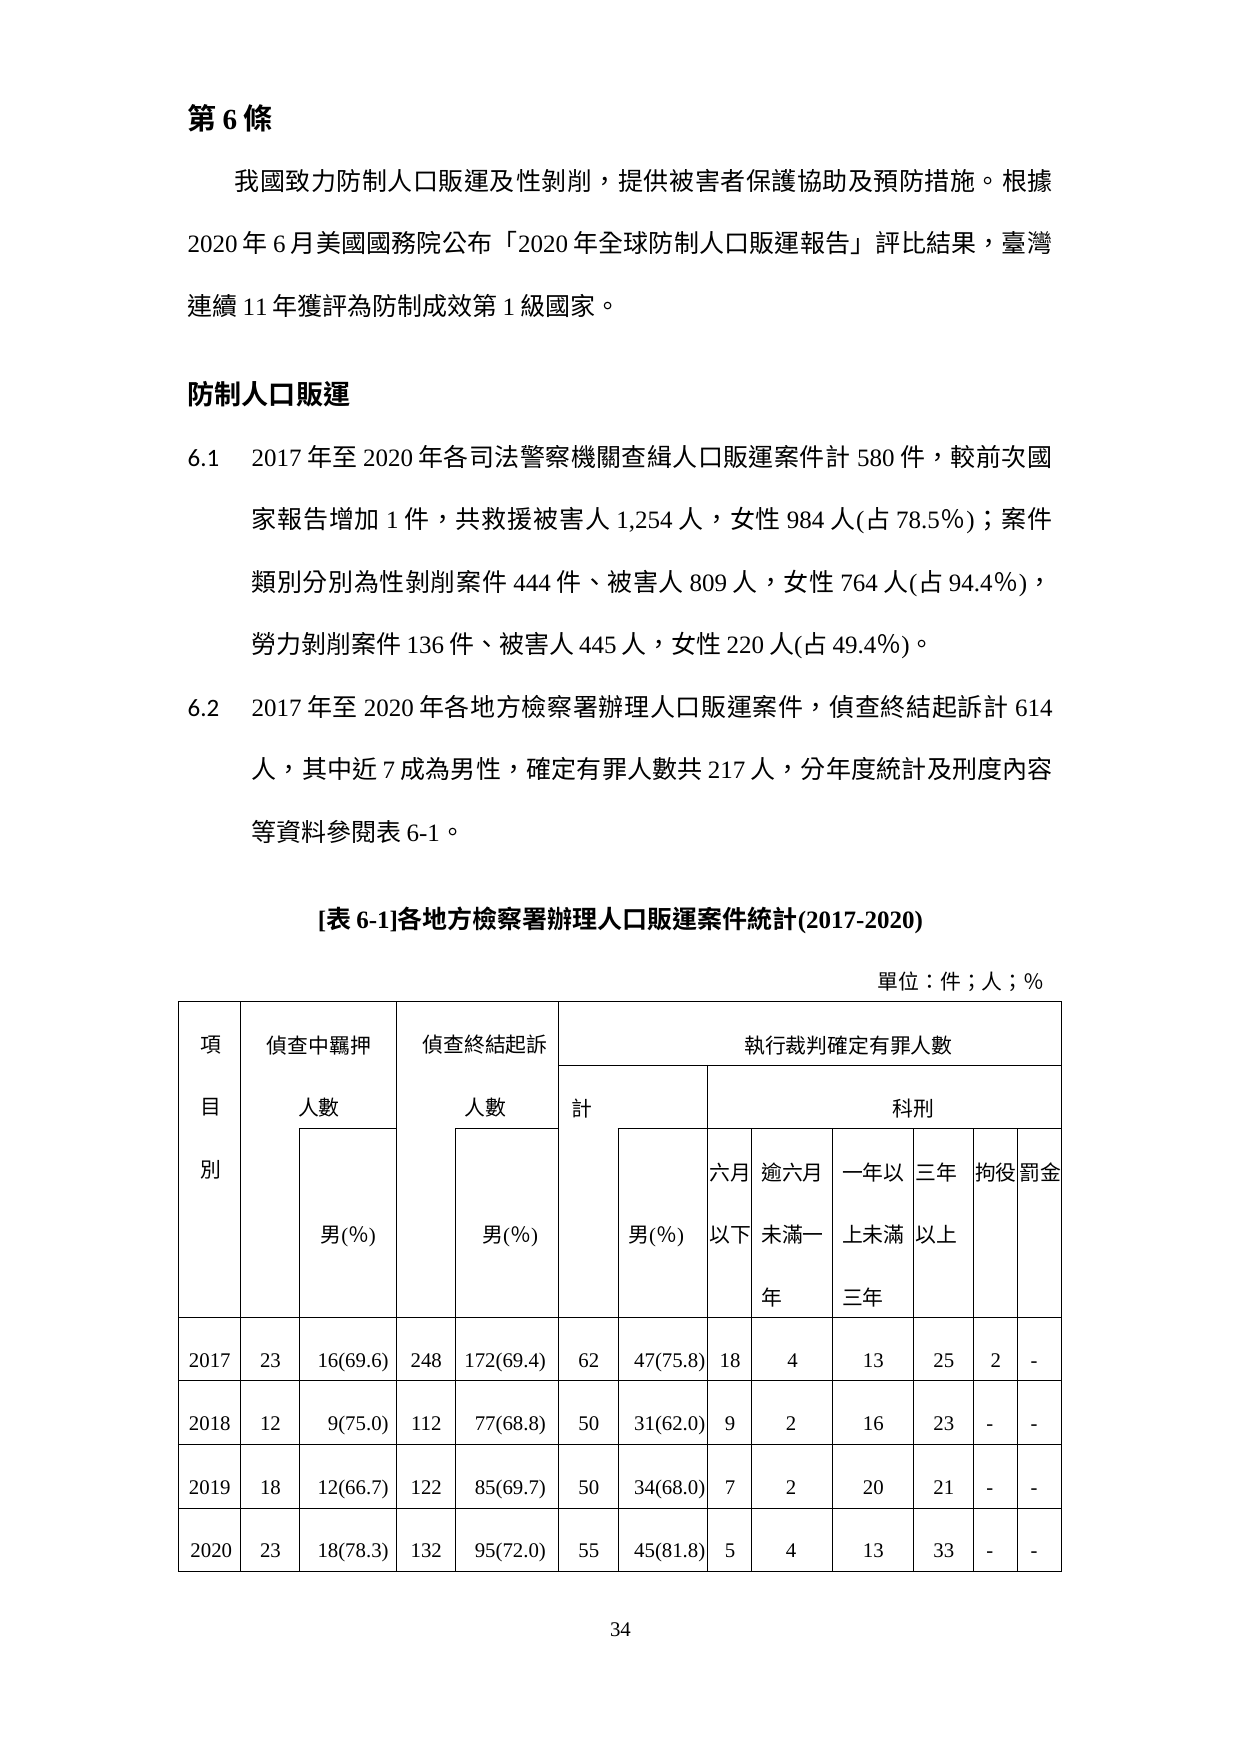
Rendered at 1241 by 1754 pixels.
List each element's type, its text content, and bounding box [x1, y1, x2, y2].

table_cell 248 [397, 1318, 455, 1380]
table_cell 9(75.0) [300, 1381, 396, 1444]
subtitle [表6-1]各地方檢察署辦理人口販運案件統計(2017-2020) [187, 876, 1053, 939]
table_cell 科刑 [708, 1066, 1061, 1128]
table_cell 2019 [179, 1445, 240, 1507]
table_cell 47(75.8) [619, 1318, 707, 1380]
table_cell - [974, 1509, 1017, 1571]
table_header 偵查中羈押 人數 [241, 1002, 396, 1128]
table_cell 男(％) [456, 1129, 558, 1317]
text 單位：件；人；％ [187, 939, 1044, 1001]
table_cell 62 [559, 1318, 618, 1380]
table_cell 21 [914, 1445, 973, 1507]
table_cell 132 [397, 1509, 455, 1571]
table_cell - [974, 1381, 1017, 1444]
table_cell - [974, 1445, 1017, 1507]
table_cell 2 [752, 1381, 832, 1444]
table_cell 2 [974, 1318, 1017, 1380]
subtitle 防制人口販運 [187, 351, 1053, 414]
list 2017年至2020年各地方檢察署辦理人口販運案件，偵查終結起訴計614人，其中近7成為男性，確定有罪人數共217人，分年度統計及刑度內容等資料參閱表6-1。 [187, 664, 1053, 851]
table_cell 9 [708, 1381, 751, 1444]
table_cell 2018 [179, 1381, 240, 1444]
table_cell - [1018, 1318, 1061, 1380]
table_cell 23 [914, 1381, 973, 1444]
table_cell 23 [241, 1318, 299, 1380]
table_cell 20 [833, 1445, 913, 1507]
table_cell 5 [708, 1509, 751, 1571]
table_cell 男(％) [300, 1129, 396, 1317]
table_cell 18(78.3) [300, 1509, 396, 1571]
table_cell 34(68.0) [619, 1445, 707, 1507]
table_cell - [1018, 1445, 1061, 1507]
table_header 項 目 別 [179, 1002, 240, 1317]
table_cell 23 [241, 1509, 299, 1571]
table_cell 2017 [179, 1318, 240, 1380]
table_cell 31(62.0) [619, 1381, 707, 1444]
table_cell 4 [752, 1318, 832, 1380]
table_cell 50 [559, 1381, 618, 1444]
list 2017年至2020年各司法警察機關查緝人口販運案件計580件，較前次國家報告增加1件，共救援被害人1,254人，女性984人(占78.5％)；案件類別分別為性剝削案件444件、被害人809人，女性764人(占94.4％)，勞力剝削案件136件、被害人445人，女性220人(占49.4％)。 [187, 414, 1053, 664]
text 我國致力防制人口販運及性剝削，提供被害者保護協助及預防措施。根據2020年6月美國國務院公布「2020年全球防制人口販運報告」評比結果，臺灣連續11年獲評為防制成效第1級國家。 [187, 137, 1053, 325]
table_cell 33 [914, 1509, 973, 1571]
table_cell 172(69.4) [456, 1318, 558, 1380]
table_cell [241, 1128, 299, 1317]
table_cell 4 [752, 1509, 832, 1571]
table_cell 50 [559, 1445, 618, 1507]
table_cell 12(66.7) [300, 1445, 396, 1507]
table_cell 計 [559, 1066, 618, 1317]
subtitle 第6條 [187, 75, 1053, 137]
table_cell 2 [752, 1445, 832, 1507]
table_cell 122 [397, 1445, 455, 1507]
table_cell 六月以下 [708, 1129, 751, 1317]
table_cell [397, 1128, 455, 1317]
table_cell 2020 [179, 1509, 240, 1571]
table_cell 16 [833, 1381, 913, 1444]
table_cell 55 [559, 1509, 618, 1571]
table_cell 拘役 [974, 1129, 1017, 1317]
table_cell 13 [833, 1509, 913, 1571]
table_cell 18 [241, 1445, 299, 1507]
table_cell 25 [914, 1318, 973, 1380]
table_header 偵查終結起訴 人數 [397, 1002, 558, 1128]
table_cell 77(68.8) [456, 1381, 558, 1444]
table_cell 16(69.6) [300, 1318, 396, 1380]
table_cell 112 [397, 1381, 455, 1444]
table_header 執行裁判確定有罪人數 [559, 1002, 1061, 1065]
table_cell 7 [708, 1445, 751, 1507]
table_cell 三年以上 [914, 1129, 973, 1317]
table_cell 男(％) [619, 1129, 707, 1317]
table_cell 45(81.8) [619, 1509, 707, 1571]
table_cell 一年以上未滿三年 [833, 1129, 913, 1317]
table_cell 85(69.7) [456, 1445, 558, 1507]
table_cell 逾六月未滿一年 [752, 1129, 832, 1317]
table_cell - [1018, 1381, 1061, 1444]
table_cell 12 [241, 1381, 299, 1444]
table_cell 18 [708, 1318, 751, 1380]
table_cell - [1018, 1509, 1061, 1571]
table_cell 罰金 [1018, 1129, 1061, 1317]
table_cell [618, 1066, 707, 1128]
table_cell 13 [833, 1318, 913, 1380]
table_cell 95(72.0) [456, 1509, 558, 1571]
